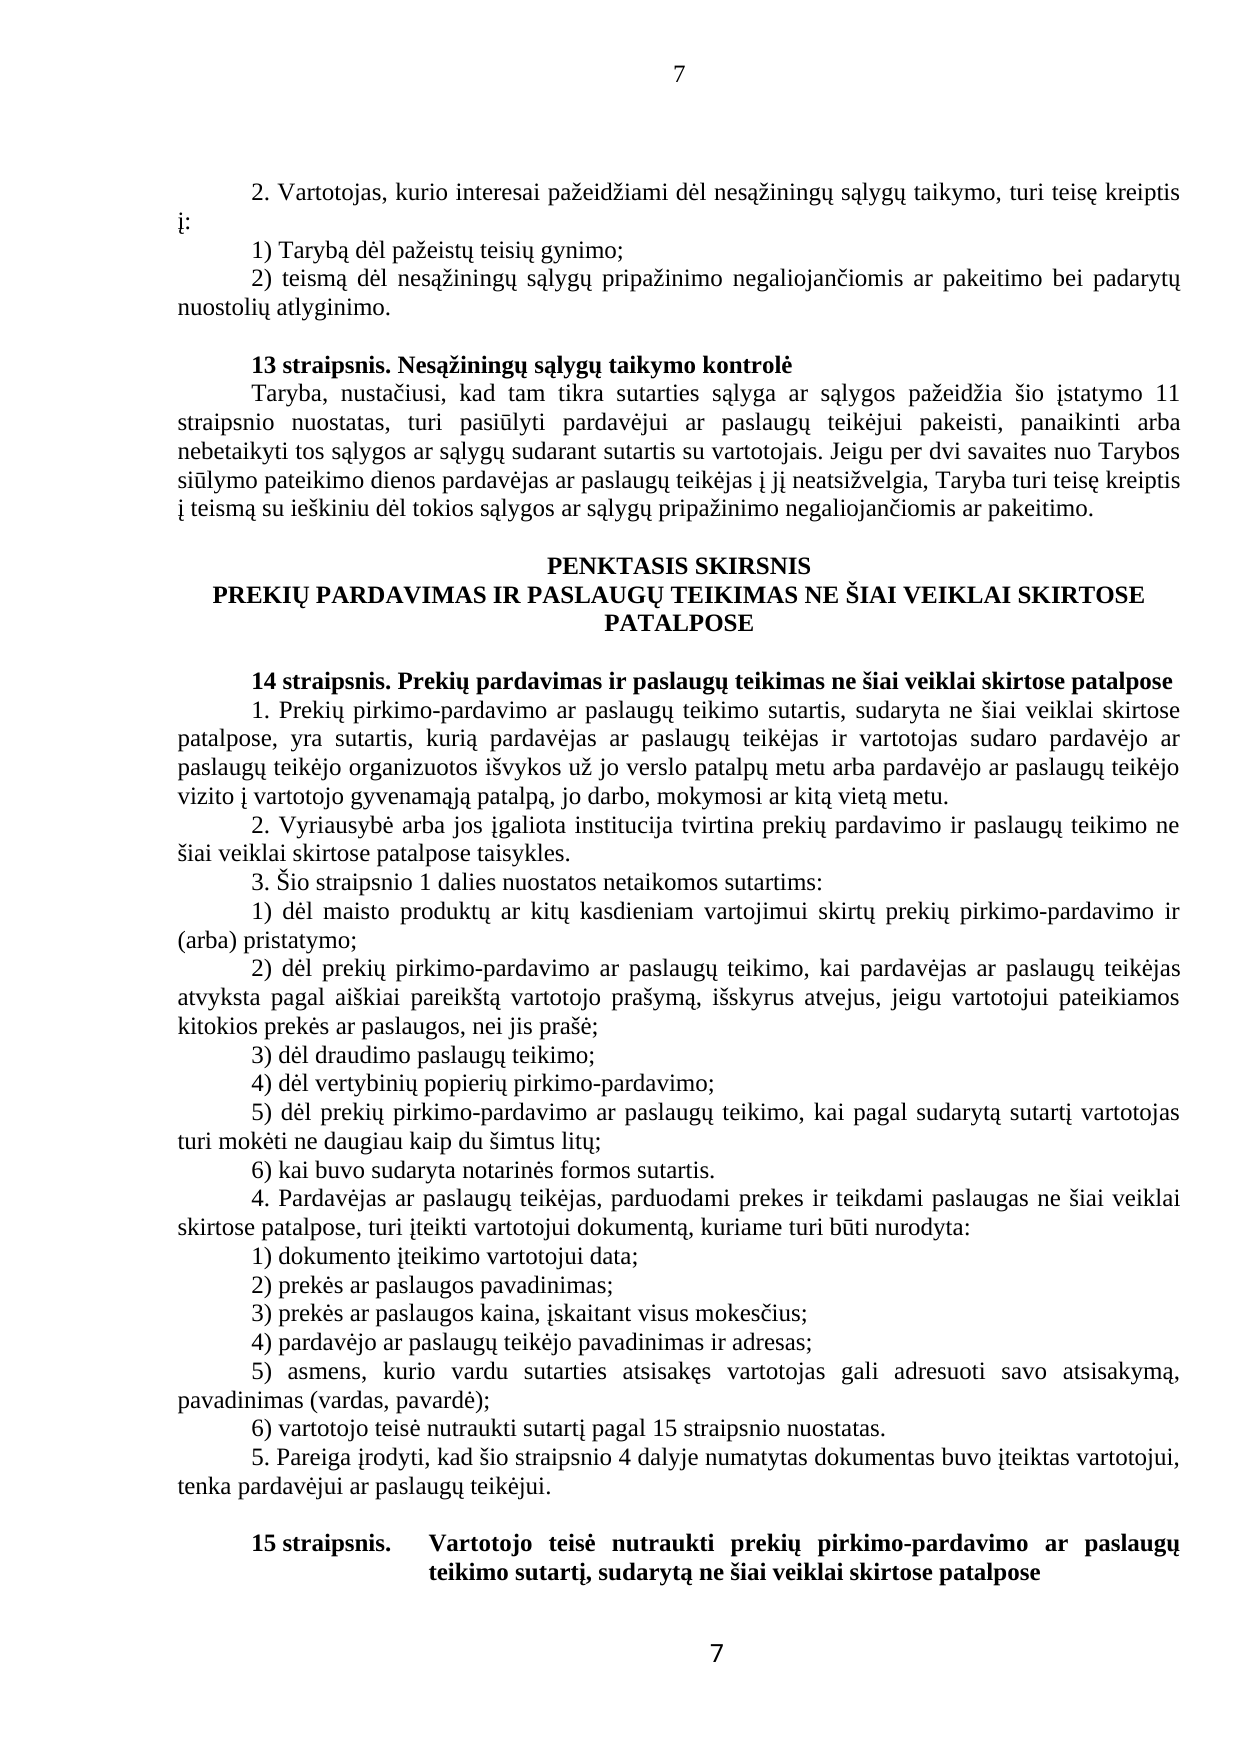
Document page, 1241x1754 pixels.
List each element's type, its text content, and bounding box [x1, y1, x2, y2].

text 15 straipsnis. Vartotojo teisė nutraukti prekių pirkimo-pardavimo ar paslaugų teikimo sutartį, sudarytą ne šiai veiklai skirtose patalpose [251, 1528, 1181, 1586]
text 2) dėl prekių pirkimo-pardavimo ar paslaugų teikimo, kai pardavėjas ar paslaugų teikėjas atvyksta pagal aiškiai pareikštą vartotojo prašymą, išskyrus atvejus, jeigu vartotojui pateikiamos kitokios prekės ar paslaugos, nei jis prašė; [177, 953, 1181, 1040]
text 6) vartotojo teisė nutraukti sutartį pagal 15 straipsnio nuostatas. [177, 1413, 1181, 1442]
text 3) dėl draudimo paslaugų teikimo; [177, 1040, 1181, 1068]
text 5) dėl prekių pirkimo-pardavimo ar paslaugų teikimo, kai pagal sudarytą sutartį vartotojas turi mokėti ne daugiau kaip du šimtus litų; [177, 1097, 1181, 1155]
text 4. Pardavėjas ar paslaugų teikėjas, parduodami prekes ir teikdami paslaugas ne šiai veiklai skirtose patalpose, turi įteikti vartotojui dokumentą, kuriame turi būti nurodyta: [177, 1183, 1181, 1241]
text 1) Tarybą dėl pažeistų teisių gynimo; [177, 235, 1181, 263]
text 3. Šio straipsnio 1 dalies nuostatos netaikomos sutartims: [177, 867, 1181, 896]
text 14 straipsnis. Prekių pardavimas ir paslaugų teikimas ne šiai veiklai skirtose patalpose [177, 666, 1181, 695]
text 6) kai buvo sudaryta notarinės formos sutartis. [177, 1155, 1181, 1183]
text 1. Prekių pirkimo-pardavimo ar paslaugų teikimo sutartis, sudaryta ne šiai veiklai skirtose patalpose, yra sutartis, kurią pardavėjas ar paslaugų teikėjas ir vartotojas sudaro pardavėjo ar paslaugų teikėjo organizuotos išvykos už jo verslo patalpų metu arba pardavėjo ar paslaugų teikėjo vizito į vartotojo gyvenamąją patalpą, jo darbo, mokymosi ar kitą vietą metu. [177, 695, 1181, 810]
text 13 straipsnis. Nesąžiningų sąlygų taikymo kontrolė [177, 350, 1181, 378]
text 2) teismą dėl nesąžiningų sąlygų pripažinimo negaliojančiomis ar pakeitimo bei padarytų nuostolių atlyginimo. [177, 263, 1181, 321]
text 2. Vyriausybė arba jos įgaliota institucija tvirtina prekių pardavimo ir paslaugų teikimo ne šiai veiklai skirtose patalpose taisykles. [177, 810, 1181, 867]
text PREKIŲ PARDAVIMAS IR PASLAUGŲ TEIKIMAS NE ŠIAI VEIKLAI SKIRTOSE PATALPOSE [177, 580, 1181, 637]
text 1) dokumento įteikimo vartotojui data; [177, 1241, 1181, 1270]
text 4) dėl vertybinių popierių pirkimo-pardavimo; [177, 1068, 1181, 1097]
text 5. Pareiga įrodyti, kad šio straipsnio 4 dalyje numatytas dokumentas buvo įteiktas vartotojui, tenka pardavėjui ar paslaugų teikėjui. [177, 1442, 1181, 1500]
text 5) asmens, kurio vardu sutarties atsisakęs vartotojas gali adresuoti savo atsisakymą, pavadinimas (vardas, pavardė); [177, 1356, 1181, 1413]
text 3) prekės ar paslaugos kaina, įskaitant visus mokesčius; [177, 1298, 1181, 1327]
text 1) dėl maisto produktų ar kitų kasdieniam vartojimui skirtų prekių pirkimo-pardavimo ir (arba) pristatymo; [177, 896, 1181, 953]
text Taryba, nustačiusi, kad tam tikra sutarties sąlyga ar sąlygos pažeidžia šio įstatymo 11 straipsnio nuostatas, turi pasiūlyti pardavėjui ar paslaugų teikėjui pakeisti, panaikinti arba nebetaikyti tos sąlygos ar sąlygų sudarant sutartis su vartotojais. Jeigu per dvi savaites nuo Tarybos siūlymo pateikimo dienos pardavėjas ar paslaugų teikėjas į jį neatsižvelgia, Taryba turi teisę kreiptis į teismą su ieškiniu dėl tokios sąlygos ar sąlygų pripažinimo negaliojančiomis ar pakeitimo. [177, 378, 1181, 522]
text 2. Vartotojas, kurio interesai pažeidžiami dėl nesąžiningų sąlygų taikymo, turi teisę kreiptis į: [177, 177, 1181, 235]
text PENKTASIS SKIRSNIS [177, 551, 1181, 580]
text 4) pardavėjo ar paslaugų teikėjo pavadinimas ir adresas; [177, 1327, 1181, 1356]
text 2) prekės ar paslaugos pavadinimas; [177, 1270, 1181, 1298]
